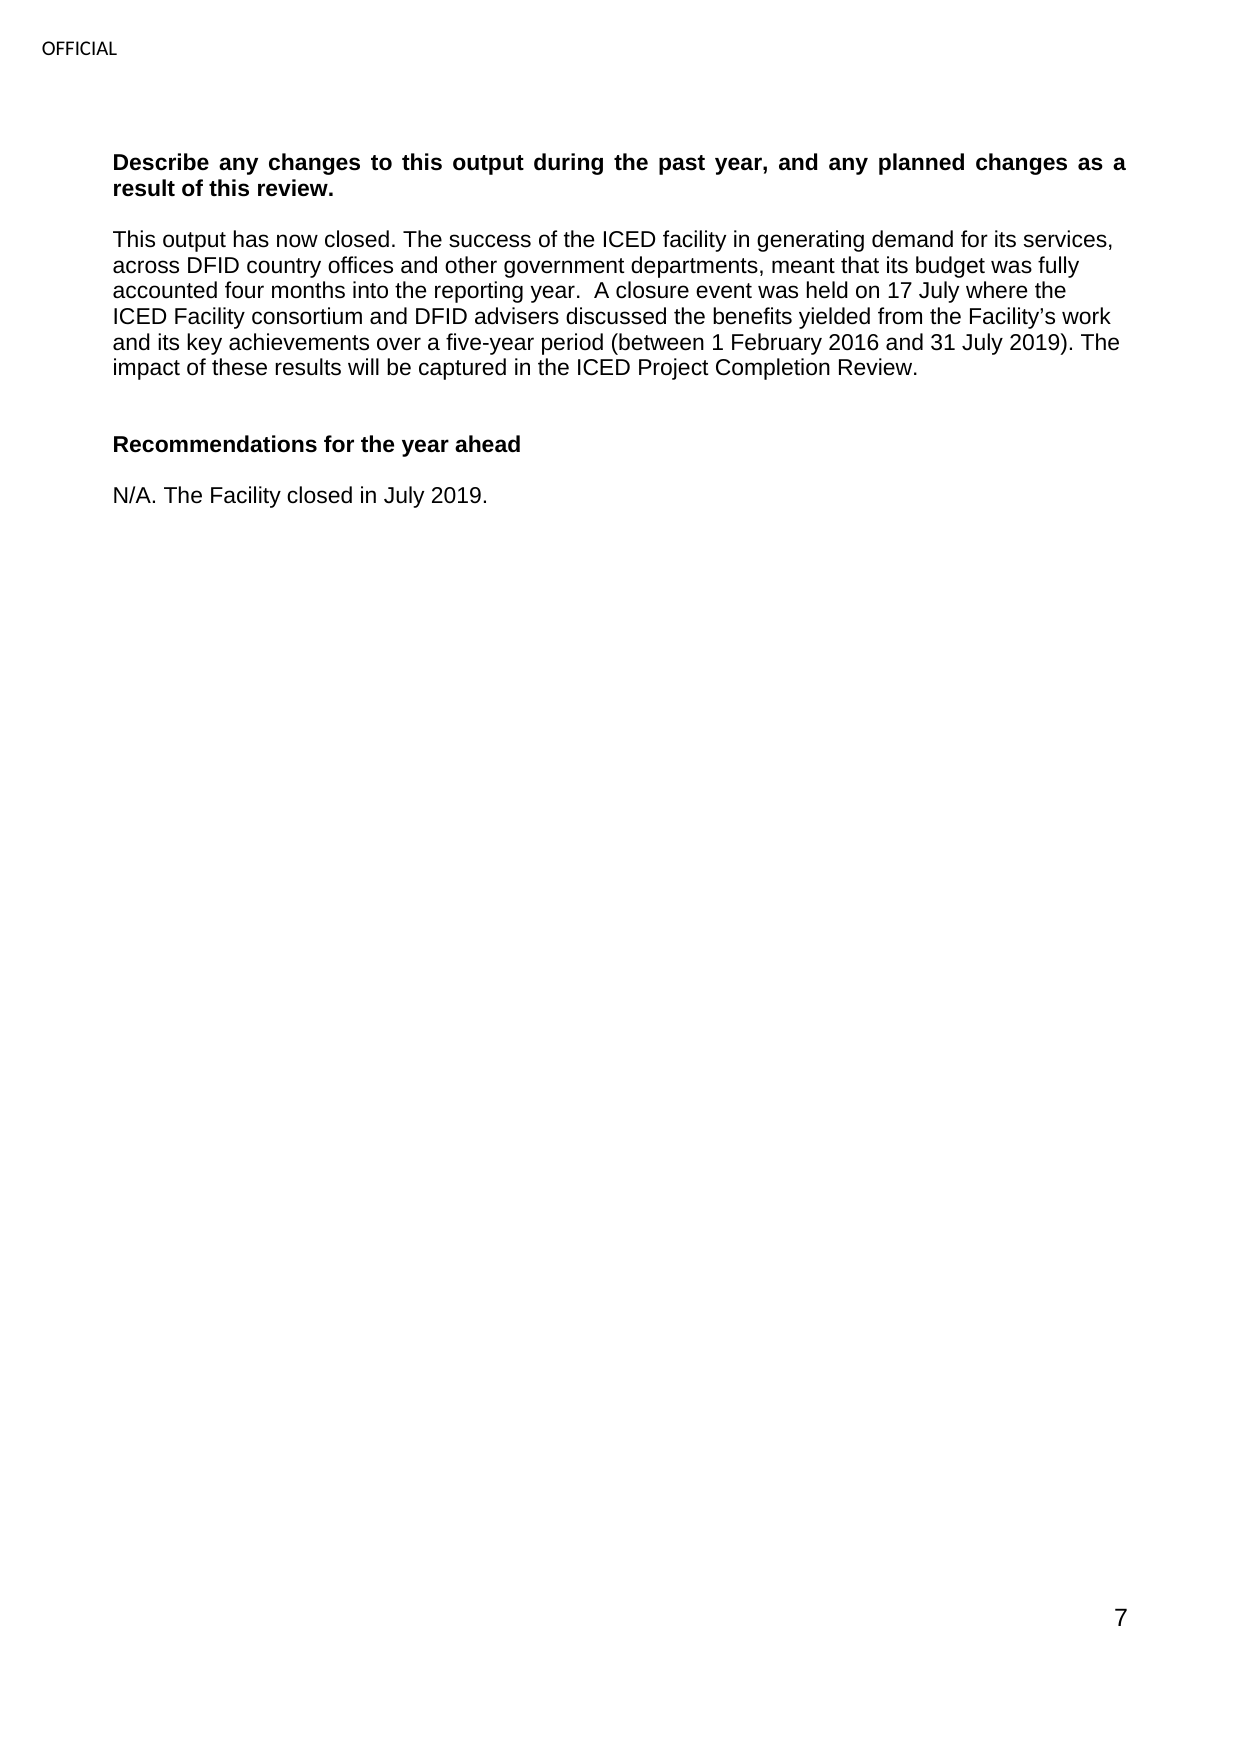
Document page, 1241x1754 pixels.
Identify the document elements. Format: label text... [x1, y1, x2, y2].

text Recommendations for the year ahead [112, 432, 1128, 457]
text Describe any changes to this output during the past year, and any planned changes as a result of this review. [112, 150, 1128, 201]
text N/A. The Facility closed in July 2019. [112, 483, 1128, 509]
text This output has now closed. The success of the ICED facility in generating demand for its services, across DFID country offices and other government departments, meant that its budget was fully accounted four months into the reporting year. A closure event was held on 17 July where the ICED Facility consortium and DFID advisers discussed the benefits yielded from the Facility’s work and its key achievements over a five-year period (between 1 February 2016 and 31 July 2019). The impact of these results will be captured in the ICED Project Completion Review. [112, 227, 1128, 381]
